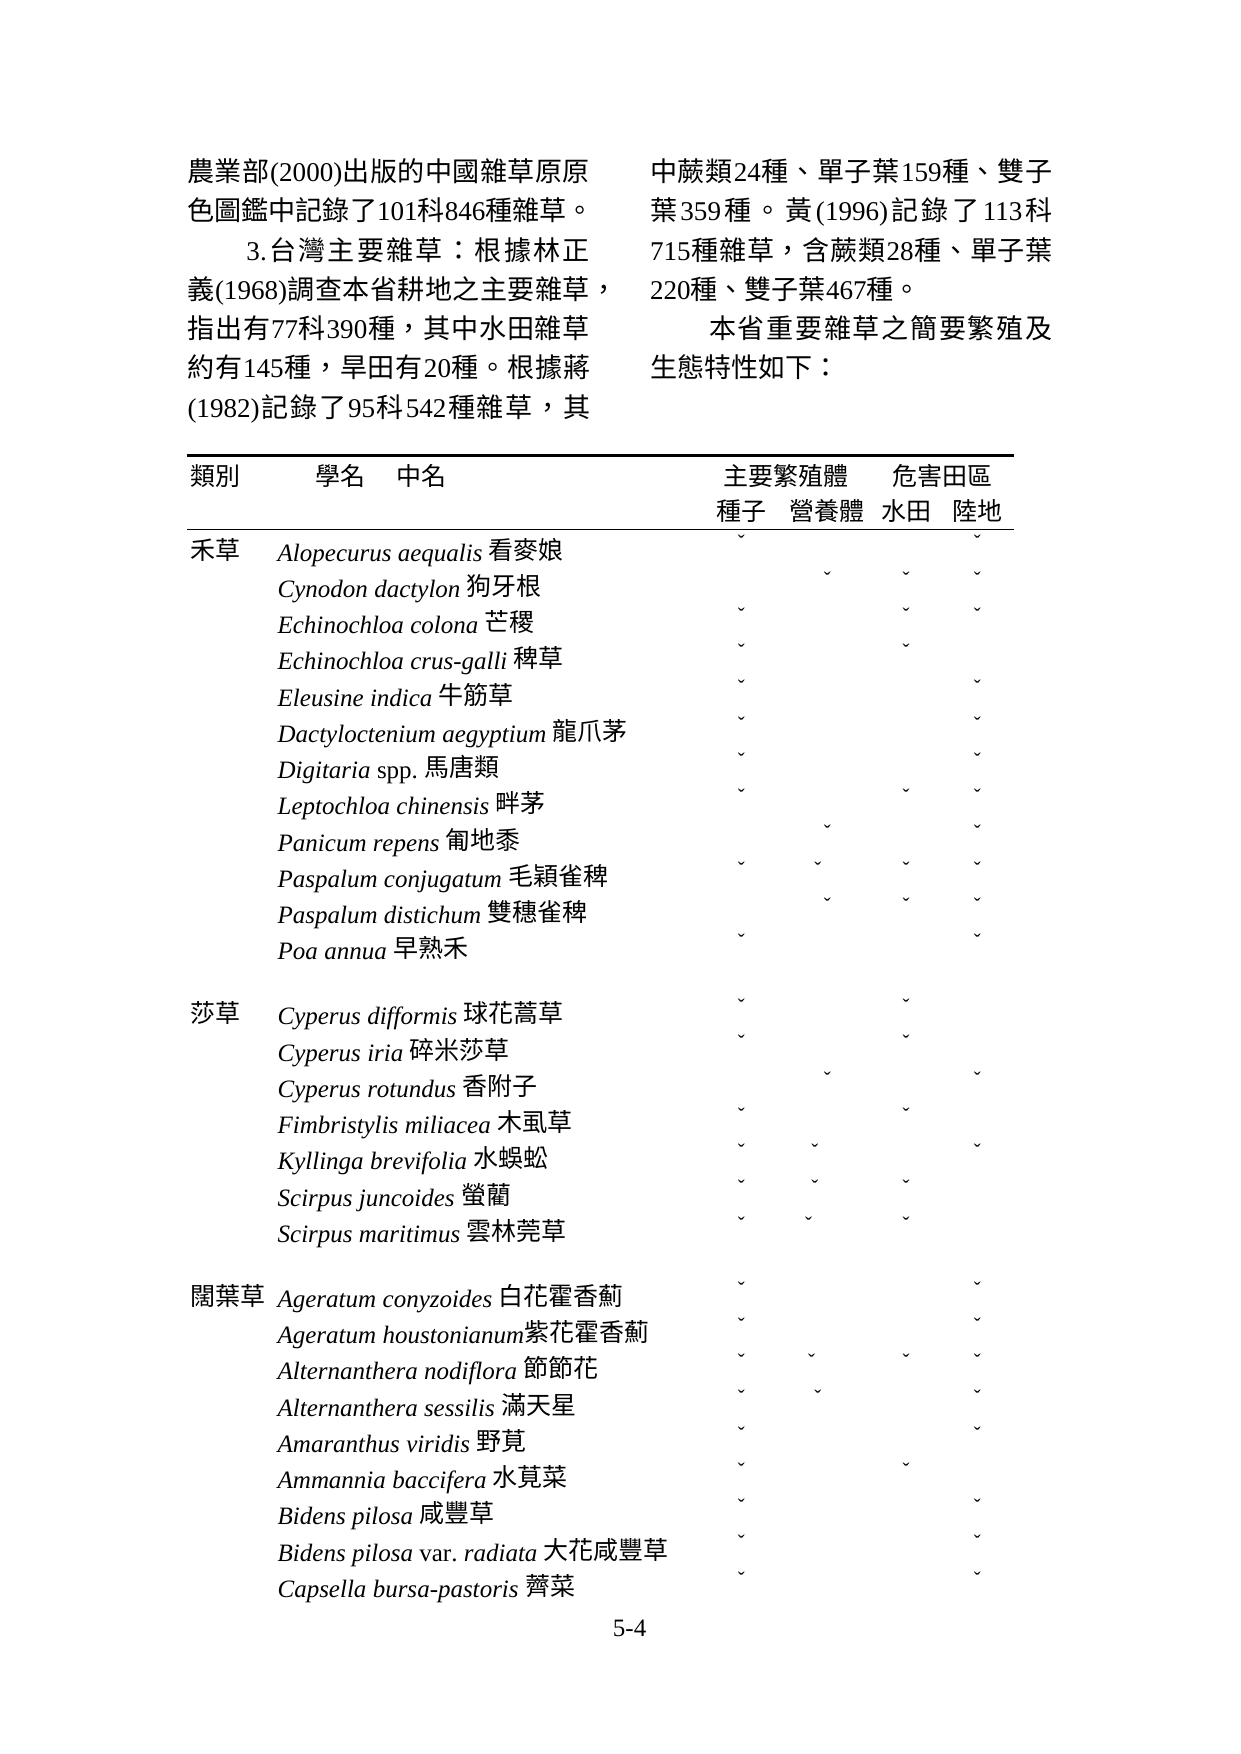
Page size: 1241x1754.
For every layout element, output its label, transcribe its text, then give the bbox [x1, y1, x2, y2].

table_cell Alopecurus aequalis 看麥娘 [275, 530, 700, 566]
table_cell ˇ [783, 1175, 871, 1211]
table_cell Scirpus maritimus 雲林莞草 [275, 1211, 700, 1248]
table_cell [187, 893, 274, 929]
text 3.台灣主要雜草：根據林正義(1968)調查本省耕地之主要雜草，指出有77科390種，其中水田雜草約有145種，旱田有20種。根據蔣(1982)記錄了95科542種雜草，其中蕨類24種、單子葉159種、雙子葉359種。黃(1996)記錄了113科715種雜草，含蕨類28種、單子葉220種、雙子葉467種。 [650, 150, 1053, 307]
table_cell [187, 1494, 274, 1530]
table_header 類別 [187, 457, 274, 491]
table_cell [940, 994, 1014, 1030]
table_cell [783, 1248, 871, 1276]
table_cell Ammannia baccifera 水莧菜 [275, 1458, 700, 1494]
table_cell ˇ [700, 675, 783, 711]
table_cell 營養體 [783, 491, 871, 529]
table_cell ˇ [783, 893, 871, 929]
table_cell [871, 675, 940, 711]
table_cell Eleusine indica 牛筋草 [275, 675, 700, 711]
table_cell ˇ [940, 893, 1014, 929]
table_cell ˇ [940, 1313, 1014, 1349]
table_cell [783, 1030, 871, 1066]
table_cell ˇ [700, 856, 783, 893]
table_cell 水田 [871, 491, 940, 529]
table_cell [187, 1421, 274, 1458]
table_cell Alternanthera nodiflora 節節花 [275, 1349, 700, 1385]
table_cell ˇ [700, 1421, 783, 1458]
table_cell ˇ [940, 1139, 1014, 1175]
table_cell ˇ [700, 1530, 783, 1566]
table_cell Ageratum conyzoides 白花霍香薊 [275, 1276, 700, 1313]
table_cell [783, 994, 871, 1030]
table_cell [940, 1030, 1014, 1066]
table_cell ˇ [871, 603, 940, 639]
table_cell [700, 566, 783, 603]
table_cell [187, 1066, 274, 1103]
table_cell 禾草 [187, 530, 274, 566]
table_cell [940, 639, 1014, 675]
table_cell [871, 1494, 940, 1530]
table_cell ˇ [940, 1349, 1014, 1385]
table_cell ˇ [783, 1066, 871, 1103]
table_cell [187, 1349, 274, 1385]
table_cell ˇ [700, 639, 783, 675]
table_cell Alternanthera sessilis 滿天星 [275, 1385, 700, 1421]
table_cell [783, 1103, 871, 1139]
table_cell ˇ [700, 994, 783, 1030]
table_cell [783, 784, 871, 820]
table_cell [187, 1030, 274, 1066]
text 3.台灣主要雜草：根據林正義(1968)調查本省耕地之主要雜草，指出有77科390種，其中水田雜草約有145種，旱田有20種。根據蔣(1982)記錄了95科542種雜草，其中蕨類24種、單子葉159種、雙子葉359種。黃(1996)記錄了113科715種雜草，含蕨類28種、單子葉220種、雙子葉467種。 [187, 228, 590, 425]
table_cell Scirpus juncoides 螢藺 [275, 1175, 700, 1211]
table_cell [187, 965, 274, 994]
table_cell Leptochloa chinensis 畔茅 [275, 784, 700, 820]
table_cell ˇ [871, 1349, 940, 1385]
table_cell ˇ [940, 675, 1014, 711]
table_cell Cyperus difformis 球花蒿草 [275, 994, 700, 1030]
table_cell [783, 1421, 871, 1458]
table_cell ˇ [700, 1139, 783, 1175]
table_cell [783, 1458, 871, 1494]
table_cell [783, 1566, 871, 1603]
table_cell [940, 1458, 1014, 1494]
table_cell [275, 491, 700, 529]
table_header 學名 中名 [275, 457, 700, 491]
table_cell Dactyloctenium aegyptium 龍爪茅 [275, 711, 700, 748]
table_cell [871, 1066, 940, 1103]
table_cell Amaranthus viridis 野莧 [275, 1421, 700, 1458]
table_cell ˇ [700, 784, 783, 820]
table_cell ˇ [940, 929, 1014, 965]
table_cell [700, 1248, 783, 1276]
table_cell [187, 1458, 274, 1494]
table_cell [187, 639, 274, 675]
table_cell [275, 1248, 700, 1276]
table_cell [871, 1139, 940, 1175]
table_cell ˇ [783, 1139, 871, 1175]
table_cell ˇ [700, 530, 783, 566]
table_header 主要繁殖體 [700, 457, 871, 491]
table_cell [187, 1248, 274, 1276]
table_cell [783, 675, 871, 711]
table_cell [783, 530, 871, 566]
table_cell ˇ [940, 820, 1014, 856]
table_cell Echinochloa crus-galli 稗草 [275, 639, 700, 675]
table_cell Capsella bursa-pastoris 薺菜 [275, 1566, 700, 1603]
table_cell [783, 639, 871, 675]
table_cell [187, 1530, 274, 1566]
table_cell ˇ [940, 530, 1014, 566]
table_cell [783, 929, 871, 965]
table_cell ˇ [940, 856, 1014, 893]
table_cell ˇ [940, 1494, 1014, 1530]
table_cell [187, 1211, 274, 1248]
table_cell ˇ [871, 1030, 940, 1066]
table_cell 莎草 [187, 994, 274, 1030]
table_cell ˇ [700, 1030, 783, 1066]
table_cell ˇ [871, 566, 940, 603]
table_cell [187, 711, 274, 748]
table_cell [871, 820, 940, 856]
table_cell ˇ [940, 1421, 1014, 1458]
table_cell [187, 820, 274, 856]
table_cell [783, 1313, 871, 1349]
table_cell [187, 1313, 274, 1349]
table_cell ˇ [940, 603, 1014, 639]
table_cell [187, 1566, 274, 1603]
table_cell Panicum repens 匍地黍 [275, 820, 700, 856]
table_cell [871, 1421, 940, 1458]
table_cell [871, 1530, 940, 1566]
table_cell [187, 929, 274, 965]
table_cell [783, 748, 871, 784]
table_cell [700, 820, 783, 856]
table_cell ˇ [871, 1175, 940, 1211]
table_cell [187, 1139, 274, 1175]
table_cell [187, 491, 274, 529]
table_cell [871, 929, 940, 965]
table_cell ˇ [940, 711, 1014, 748]
table_cell 種子 [700, 491, 783, 529]
table_cell ˇ [700, 1385, 783, 1421]
table_cell [187, 566, 274, 603]
table_cell ˇ [940, 1066, 1014, 1103]
table_cell ˇ [700, 1494, 783, 1530]
table_cell [871, 1385, 940, 1421]
table_cell ˇ [700, 1313, 783, 1349]
table_cell ˇ [871, 893, 940, 929]
table_cell [783, 1494, 871, 1530]
table_cell ˇ [871, 784, 940, 820]
table_cell [940, 965, 1014, 994]
table_cell 陸地 [940, 491, 1014, 529]
table_cell Bidens pilosa var. radiata 大花咸豐草 [275, 1530, 700, 1566]
table_cell ˇ [940, 1530, 1014, 1566]
table_cell ˇ [700, 748, 783, 784]
table_cell ˇ [783, 1385, 871, 1421]
table_cell [871, 711, 940, 748]
table_cell ˇ [940, 1385, 1014, 1421]
table_cell ˇ [940, 566, 1014, 603]
table_cell [700, 893, 783, 929]
table_cell [871, 965, 940, 994]
table_cell [783, 1276, 871, 1313]
table_header 危害田區 [871, 457, 1014, 491]
table_cell ˇ [871, 994, 940, 1030]
table_cell [871, 1566, 940, 1603]
table_cell [187, 784, 274, 820]
table_cell ˇ [700, 1103, 783, 1139]
table_cell [783, 603, 871, 639]
table_cell ˇ [700, 1175, 783, 1211]
table_cell ˇ [871, 639, 940, 675]
table_cell [187, 675, 274, 711]
table_cell ˇ [871, 1458, 940, 1494]
table_cell [187, 748, 274, 784]
table_cell Cynodon dactylon 狗牙根 [275, 566, 700, 603]
table_cell Poa annua 早熟禾 [275, 929, 700, 965]
table_cell ˇ [940, 748, 1014, 784]
table_cell [871, 748, 940, 784]
table_cell ˇ [700, 603, 783, 639]
table_cell [940, 1248, 1014, 1276]
table_cell ˇ [783, 856, 871, 893]
table_cell ˇ [700, 929, 783, 965]
table_cell [187, 1385, 274, 1421]
table_cell Bidens pilosa 咸豐草 [275, 1494, 700, 1530]
table_cell Digitaria spp. 馬唐類 [275, 748, 700, 784]
table_cell Echinochloa colona 芒稷 [275, 603, 700, 639]
table_cell Cyperus rotundus 香附子 [275, 1066, 700, 1103]
text 2.中國大陸主要雜草：中國農業部(2000)出版的中國雜草原原色圖鑑中記錄了101科846種雜草。 [187, 150, 590, 228]
table_cell Ageratum houstonianum紫花霍香薊 [275, 1313, 700, 1349]
table_cell ˇ [871, 856, 940, 893]
table_cell ˇ [700, 1276, 783, 1313]
table_cell [783, 711, 871, 748]
table_cell Paspalum conjugatum 毛穎雀稗 [275, 856, 700, 893]
table_cell [871, 1276, 940, 1313]
table_cell [871, 1313, 940, 1349]
table_cell Cyperus iria 碎米莎草 [275, 1030, 700, 1066]
table_cell ˇ [700, 1349, 783, 1385]
table_cell ˇ [700, 1458, 783, 1494]
table_cell Fimbristylis miliacea 木虱草 [275, 1103, 700, 1139]
table_cell [187, 1103, 274, 1139]
table_cell [783, 1530, 871, 1566]
table_cell ˇ [783, 566, 871, 603]
table_cell 闊葉草 [187, 1276, 274, 1313]
table_cell [871, 1248, 940, 1276]
table_cell ˇ [700, 711, 783, 748]
table_cell [187, 1175, 274, 1211]
table_cell ˇ [700, 1566, 783, 1603]
table_cell ˇ [940, 1566, 1014, 1603]
table_cell ˇ [871, 1103, 940, 1139]
table_cell [187, 603, 274, 639]
table_cell [783, 965, 871, 994]
table_cell Paspalum distichum 雙穗雀稗 [275, 893, 700, 929]
table_cell ˇ [783, 1349, 871, 1385]
table_cell Kyllinga brevifolia 水蜈蚣 [275, 1139, 700, 1175]
table_cell [940, 1175, 1014, 1211]
table_cell [700, 1066, 783, 1103]
table_cell ˇ [871, 1211, 940, 1248]
table_cell [187, 856, 274, 893]
table_cell ˇ [940, 784, 1014, 820]
table_cell [700, 965, 783, 994]
table_cell [275, 965, 700, 994]
table_cell [940, 1103, 1014, 1139]
table_cell [940, 1211, 1014, 1248]
table_cell ˇ [783, 820, 871, 856]
table_cell ˇ [940, 1276, 1014, 1313]
table_cell ˇ [700, 1211, 783, 1248]
table_cell ˇ [783, 1211, 871, 1248]
table_cell [871, 530, 940, 566]
